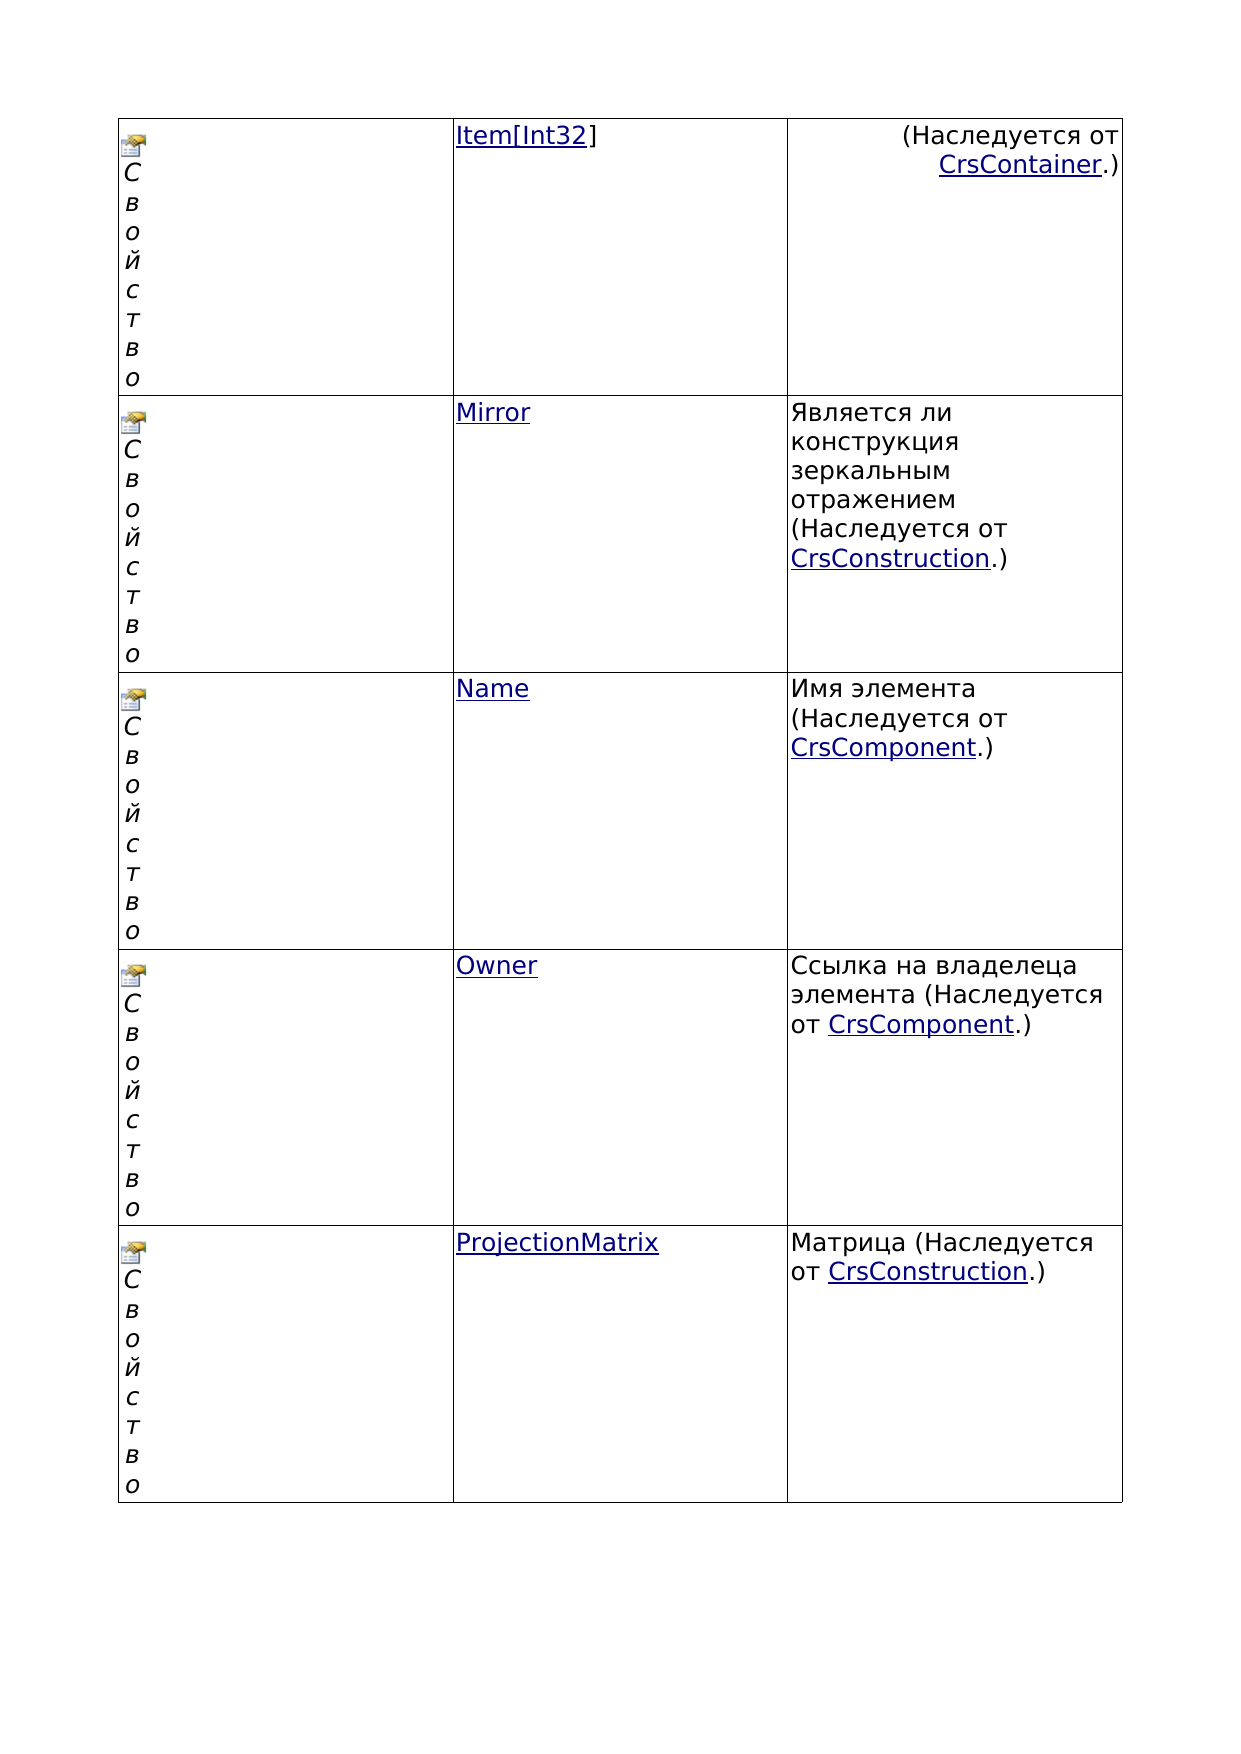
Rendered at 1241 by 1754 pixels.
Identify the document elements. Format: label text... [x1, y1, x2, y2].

picture [121, 1240, 147, 1266]
picture [121, 133, 147, 159]
picture [121, 963, 147, 989]
table_cell Name [454, 673, 787, 948]
picture [121, 687, 147, 713]
table_cell [119, 119, 453, 395]
table_cell [119, 950, 453, 1225]
table_cell Owner [454, 950, 787, 1225]
picture [121, 410, 147, 436]
table_cell [119, 396, 453, 672]
table_cell Матрица (Наследуется от CrsConstruction.) [788, 1226, 1122, 1502]
table_cell Item[Int32] [454, 119, 787, 395]
table_cell Является ли конструкция зеркальным отражением (Наследуется от CrsConstruction.) [788, 396, 1122, 672]
table_cell ProjectionMatrix [454, 1226, 787, 1502]
table_cell [119, 1226, 453, 1502]
table_cell Ссылка на владелеца элемента (Наследуется от CrsComponent.) [788, 950, 1122, 1225]
table_cell [119, 673, 453, 948]
table_cell Mirror [454, 396, 787, 672]
table_cell (Наследуется от CrsContainer.) [788, 119, 1122, 395]
table_cell Имя элемента (Наследуется от CrsComponent.) [788, 673, 1122, 948]
